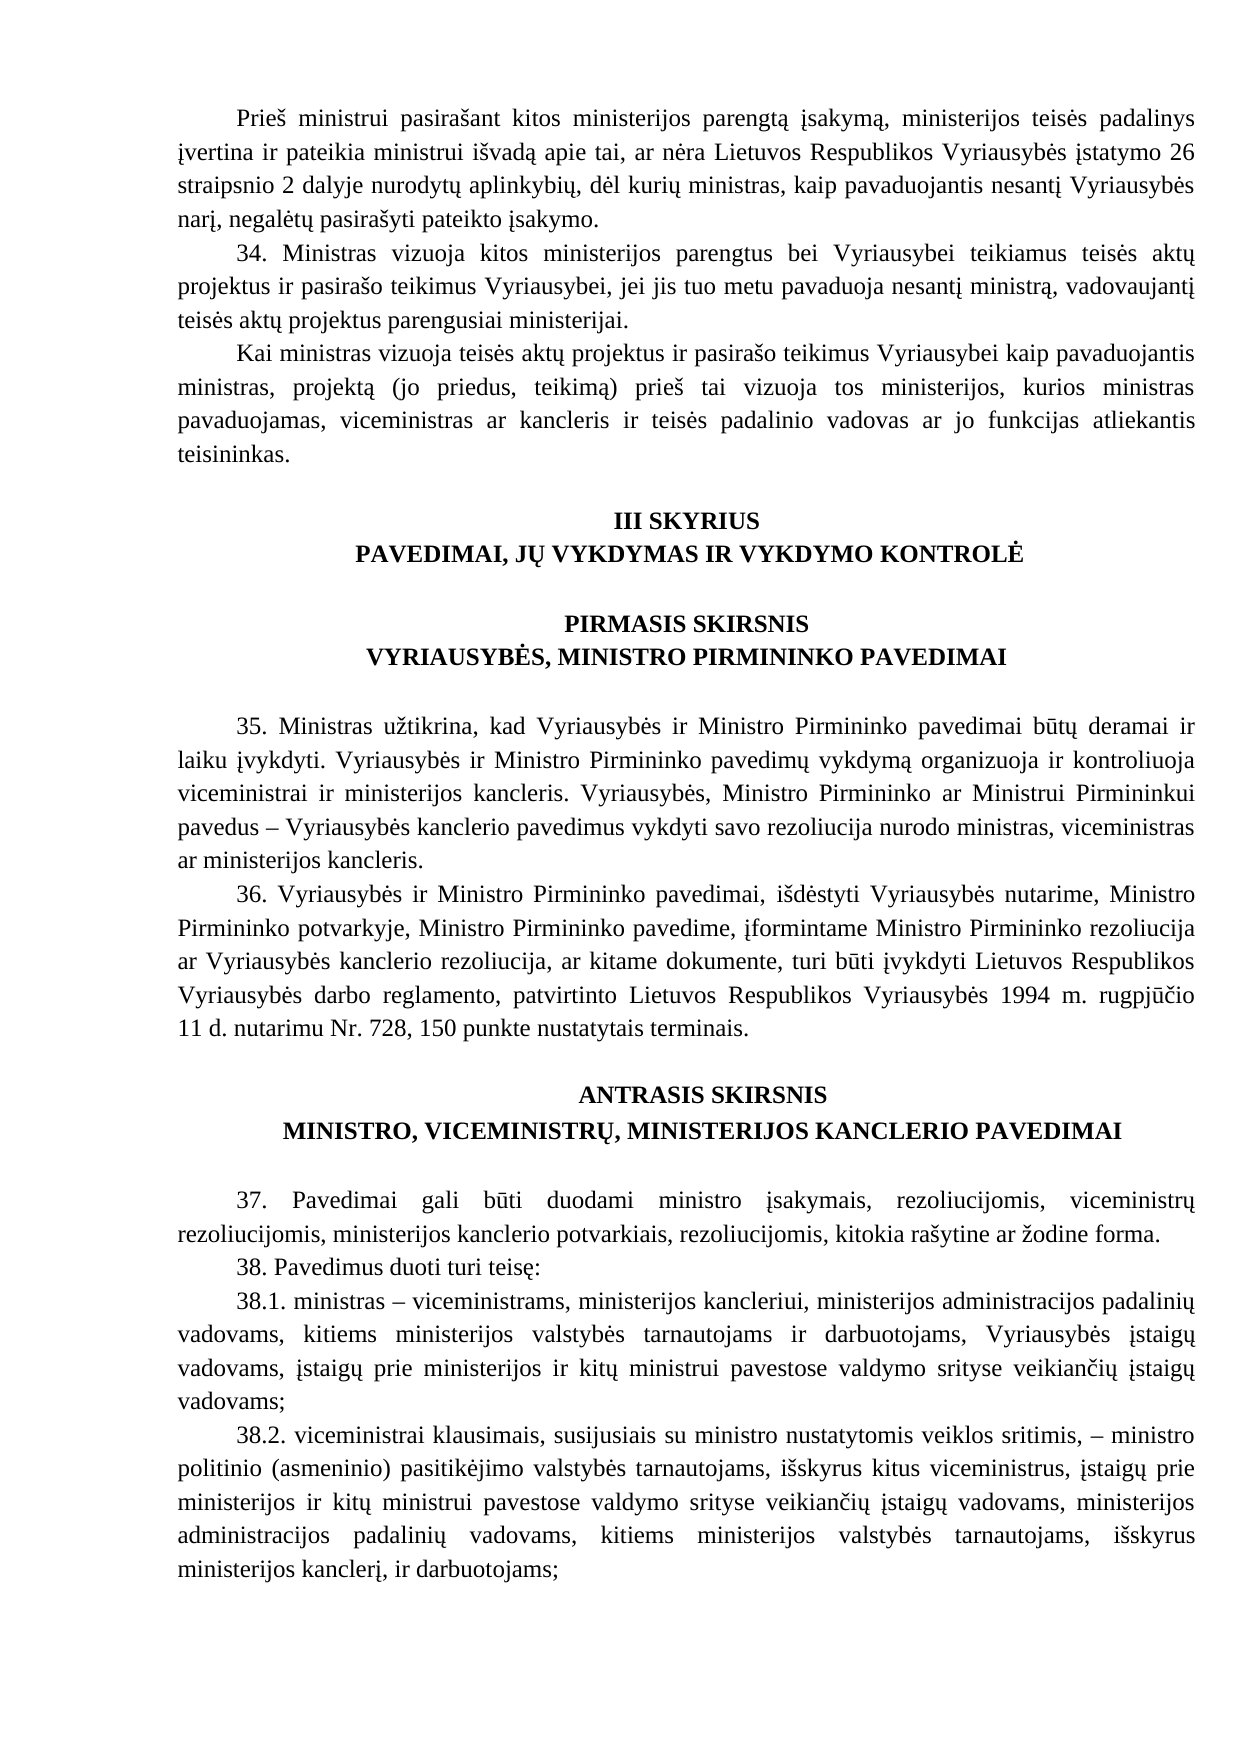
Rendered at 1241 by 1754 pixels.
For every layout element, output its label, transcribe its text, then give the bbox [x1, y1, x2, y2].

text 34. Ministras vizuoja kitos ministerijos parengtus bei Vyriausybei teikiamus teisės aktų projektus ir pasirašo teikimus Vyriausybei, jei jis tuo metu pavaduoja nesantį ministrą, vadovaujantį teisės aktų projektus parengusiai ministerijai. [177, 238, 1196, 333]
text 35. Ministras užtikrina, kad Vyriausybės ir Ministro Pirmininko pavedimai būtų deramai ir laiku įvykdyti. Vyriausybės ir Ministro Pirmininko pavedimų vykdymą organizuoja ir kontroliuoja viceministrai ir ministerijos kancleris. Vyriausybės, Ministro Pirmininko ar Ministrui Pirmininkui pavedus – Vyriausybės kanclerio pavedimus vykdyti savo rezoliucija nurodo ministras, viceministras ar ministerijos kancleris. [177, 711, 1196, 874]
text 38.1. ministras – viceministrams, ministerijos kancleriui, ministerijos administracijos padalinių vadovams, kitiems ministerijos valstybės tarnautojams ir darbuotojams, Vyriausybės įstaigų vadovams, įstaigų prie ministerijos ir kitų ministrui pavestose valdymo srityse veikiančių įstaigų vadovams; [177, 1286, 1196, 1415]
text 38. Pavedimus duoti turi teisę: [177, 1252, 1196, 1281]
text Prieš ministrui pasirašant kitos ministerijos parengtą įsakymą, ministerijos teisės padalinys įvertina ir pateikia ministrui išvadą apie tai, ar nėra Lietuvos Respublikos Vyriausybės įstatymo 26 straipsnio 2 dalyje nurodytų aplinkybių, dėl kurių ministras, kaip pavaduojantis nesantį Vyriausybės narį, negalėtų pasirašyti pateikto įsakymo. [177, 103, 1196, 233]
text 36. Vyriausybės ir Ministro Pirmininko pavedimai, išdėstyti Vyriausybės nutarime, Ministro Pirmininko potvarkyje, Ministro Pirmininko pavedime, įformintame Ministro Pirmininko rezoliucija ar Vyriausybės kanclerio rezoliucija, ar kitame dokumente, turi būti įvykdyti Lietuvos Respublikos Vyriausybės darbo reglamento, patvirtinto Lietuvos Respublikos Vyriausybės 1994 m. rugpjūčio 11 d. nutarimu Nr. 728, 150 punkte nustatytais terminais. [177, 879, 1196, 1042]
text III SKYRIUS [177, 506, 1196, 535]
text 37. Pavedimai gali būti duodami ministro įsakymais, rezoliucijomis, viceministrų rezoliucijomis, ministerijos kanclerio potvarkiais, rezoliucijomis, kitokia rašytine ar žodine forma. [177, 1185, 1196, 1247]
text Kai ministras vizuoja teisės aktų projektus ir pasirašo teikimus Vyriausybei kaip pavaduojantis ministras, projektą (jo priedus, teikimą) prieš tai vizuoja tos ministerijos, kurios ministras pavaduojamas, viceministras ar kancleris ir teisės padalinio vadovas ar jo funkcijas atliekantis teisininkas. [177, 338, 1196, 468]
text ANTRASIS SKIRSNIS [177, 1080, 1196, 1109]
text PAVEDIMAI, JŲ VYKDYMAS IR VYKDYMO KONTROLĖ [177, 539, 1196, 568]
text VYRIAUSYBĖS, MINISTRO PIRMININKO PAVEDIMAI [177, 642, 1196, 671]
text MINISTRO, VICEMINISTRŲ, MINISTERIJOS KANCLERIO PAVEDIMAI [177, 1116, 1196, 1145]
text 38.2. viceministrai klausimais, susijusiais su ministro nustatytomis veiklos sritimis, – ministro politinio (asmeninio) pasitikėjimo valstybės tarnautojams, išskyrus kitus viceministrus, įstaigų prie ministerijos ir kitų ministrui pavestose valdymo srityse veikiančių įstaigų vadovams, ministerijos administracijos padalinių vadovams, kitiems ministerijos valstybės tarnautojams, išskyrus ministerijos kanclerį, ir darbuotojams; [177, 1420, 1196, 1583]
text PIRMASIS SKIRSNIS [177, 609, 1196, 637]
